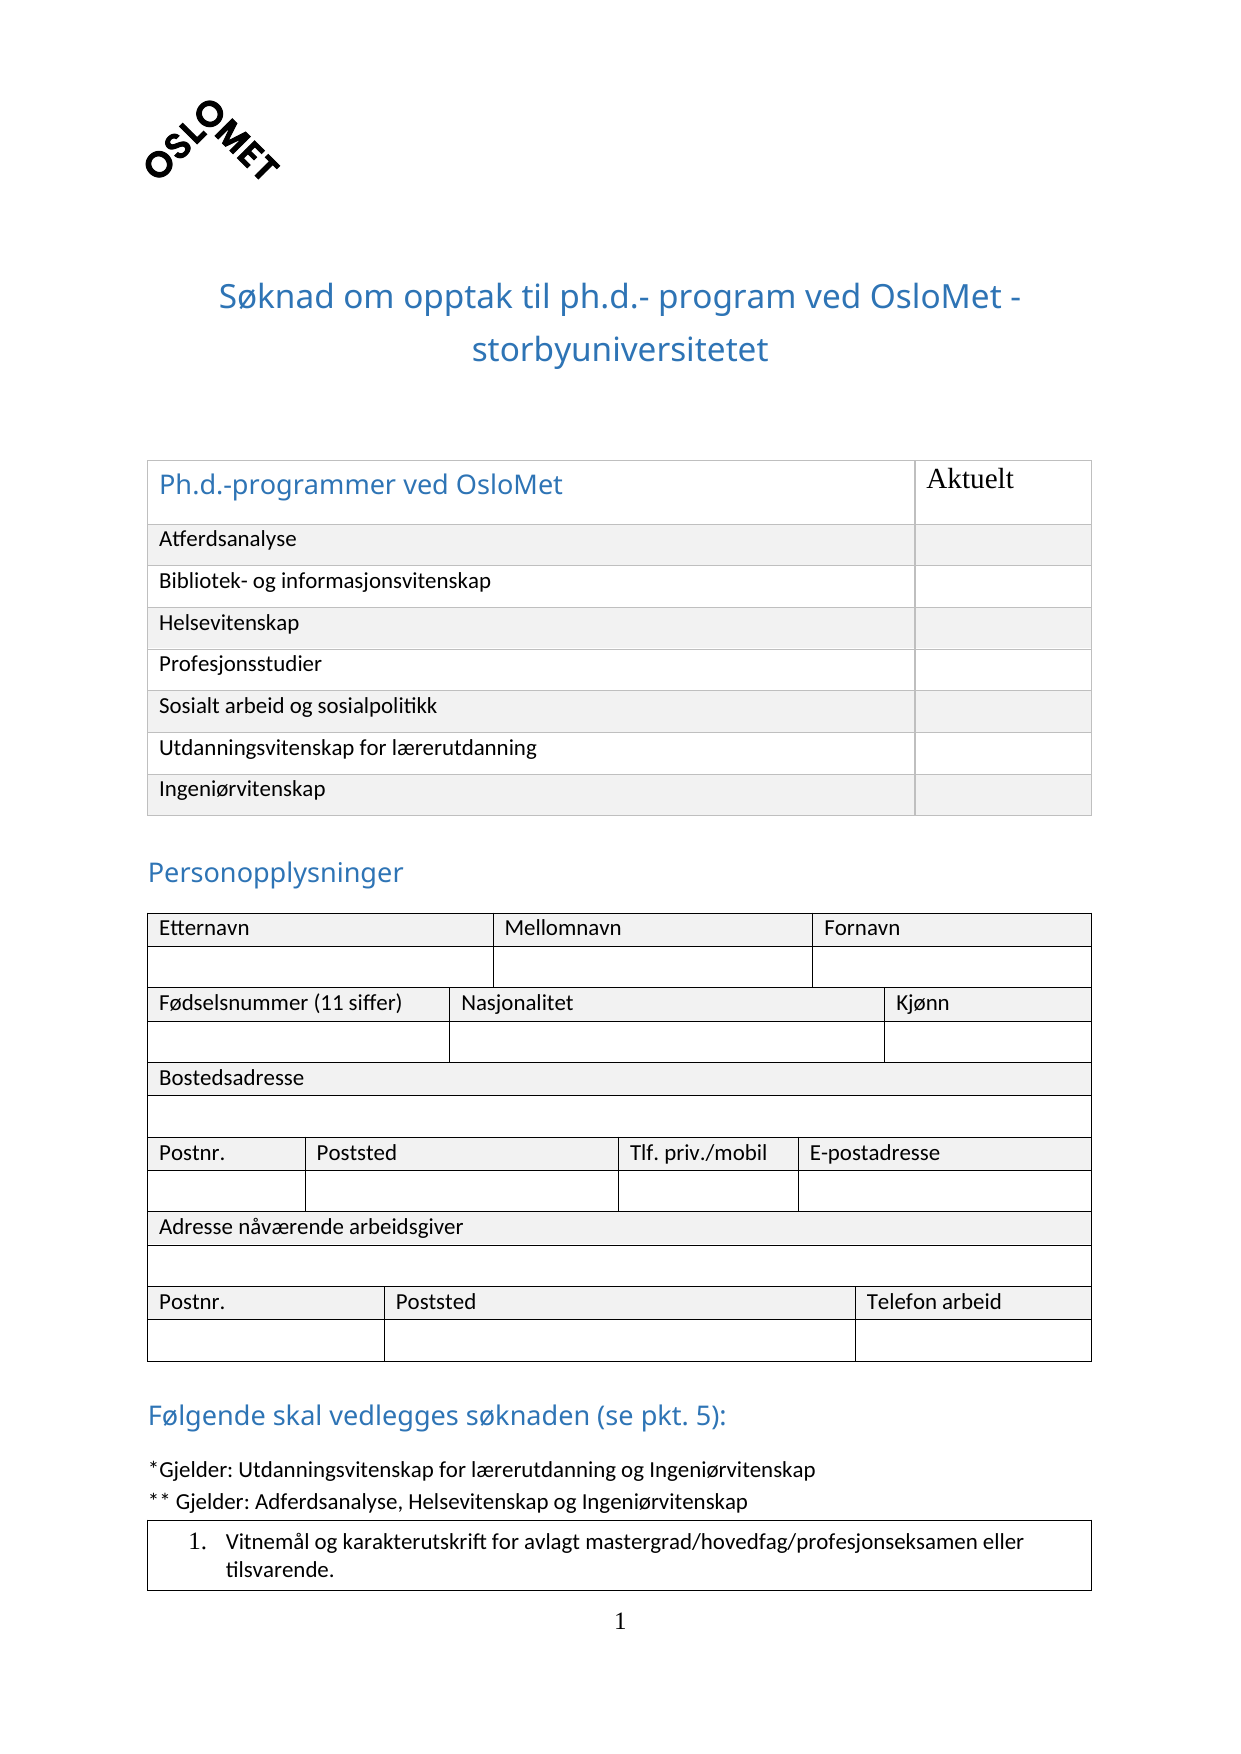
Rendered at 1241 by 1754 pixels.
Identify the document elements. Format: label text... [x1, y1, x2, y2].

table_cell [916, 650, 1091, 690]
subtitle Personopplysninger [148, 853, 1093, 890]
table_cell Bostedsadresse [148, 1063, 1091, 1095]
table_header Ph.d.-programmer ved OsloMet [148, 461, 914, 523]
table_cell Fødselsnummer (11 siffer) [148, 988, 449, 1021]
table_cell [813, 947, 1091, 987]
table_cell [916, 608, 1091, 648]
table_header Aktuelt [916, 461, 1091, 523]
table_cell [148, 947, 493, 987]
table_cell [916, 733, 1091, 773]
table_cell [385, 1320, 855, 1361]
table_cell Postnr. [148, 1138, 305, 1170]
text *Gjelder: Utdanningsvitenskap for lærerutdanning og Ingeniørvitenskap [148, 1455, 1093, 1483]
table_cell [148, 1022, 449, 1062]
table_cell Poststed [306, 1138, 618, 1170]
table_header Mellomnavn [494, 914, 812, 946]
table_cell [494, 947, 812, 987]
table_cell [306, 1171, 618, 1211]
table_cell Postnr. [148, 1287, 384, 1319]
table_cell Poststed [385, 1287, 855, 1319]
table_cell [148, 1096, 1091, 1137]
table_cell Tlf. priv./mobil [619, 1138, 798, 1170]
table_cell Atferdsanalyse [148, 525, 914, 565]
table_cell [148, 1246, 1091, 1286]
table_cell Utdanningsvitenskap for lærerutdanning [148, 733, 914, 773]
table_cell [885, 1022, 1091, 1062]
table_cell [916, 566, 1091, 607]
text ** Gjelder: Adferdsanalyse, Helsevitenskap og Ingeniørvitenskap [148, 1487, 1093, 1515]
table_cell [148, 1320, 384, 1361]
table_cell [450, 1022, 884, 1062]
table_cell Nasjonalitet [450, 988, 884, 1021]
subtitle Følgende skal vedlegges søknaden (se pkt. 5): [148, 1396, 1093, 1433]
table_cell [916, 525, 1091, 565]
table_cell [148, 1171, 305, 1211]
table_cell [799, 1171, 1091, 1211]
table_cell [916, 775, 1091, 815]
table_cell Adresse nåværende arbeidsgiver [148, 1212, 1091, 1244]
table_header Etternavn [148, 914, 493, 946]
table_cell E-postadresse [799, 1138, 1091, 1170]
table_header Vitnemål og karakterutskrift for avlagt mastergrad/hovedfag/profesjonseksamen eller tilsvarende. Eventuelle vitnemål fra andre relevante skoler/studier, merk kun fra høyere utdanning. Prosjektbeskrivelse på 5-10 sider inkl. tema, problemstillinger, valg av metoder, tidsplan for studiet og evt. litteraturliste). Sidetallet skal overholdes (sjekk programmet for krav til antall sider), og er basert på dokument skrevet med skriftstr. 12, 1 ½ linjeavstand og 3 cm. marger. Eventuell publikasjonsliste (ut over hovedoppgave/masteroppgave/selvstendige studieoppgaver). Curriculum Vitae (CV). Eventuell dokumentasjon for finansiering av forskerutdanningen. Dokumentasjon over evt. tidligere kurs som søkes godkjent ved opptak. (Karakterutskrift og kursbeskrivelse/emneplan m/litteraturliste) Bekreftelse på identitet (kopi av pass el lignende, evt. bekreftelse på navnebytte) * Eventuelle godkjenninger fra etiske komiteer eller andre **. En skriftlig bekreftelse fra foreslått hovedveileder om at de etiske og personvernsmessige problemstillinger er avklart i ph.d.-prosjektet, herunder en henvisning til saksnummer fra REK, NSD og/eller personvernombud.** Driftsbudsjett (en kortfattet oversikt over hva det koster å gjennomføre prosjektet). Lønnskostnader skal ikke inkluderes.** Datahåndteringsplan (Dersom dette ikke er avklart ved søknadstidspunktet, skal det fremlegges senest tre måneder etter opptak)** ROS-analyse av prosjektet (Dersom dette ikke er avklart ved søknadstidspunktet, skal det fremlegges senest tre måneder etter opptak)** [148, 1521, 1091, 1589]
table_cell Sosialt arbeid og sosialpolitikk [148, 691, 914, 732]
table_cell [856, 1320, 1091, 1361]
table_cell Profesjonsstudier [148, 650, 914, 690]
subtitle Søknad om opptak til ph.d.- program ved OsloMet - storbyuniversitetet [148, 273, 1093, 371]
table_cell Ingeniørvitenskap [148, 775, 914, 815]
table_cell [619, 1171, 798, 1211]
table_cell Helsevitenskap [148, 608, 914, 648]
table_cell Kjønn [885, 988, 1091, 1021]
table_cell Telefon arbeid [856, 1287, 1091, 1319]
table_cell Bibliotek- og informasjonsvitenskap [148, 566, 914, 607]
table_header Fornavn [813, 914, 1091, 946]
table_cell [916, 691, 1091, 732]
